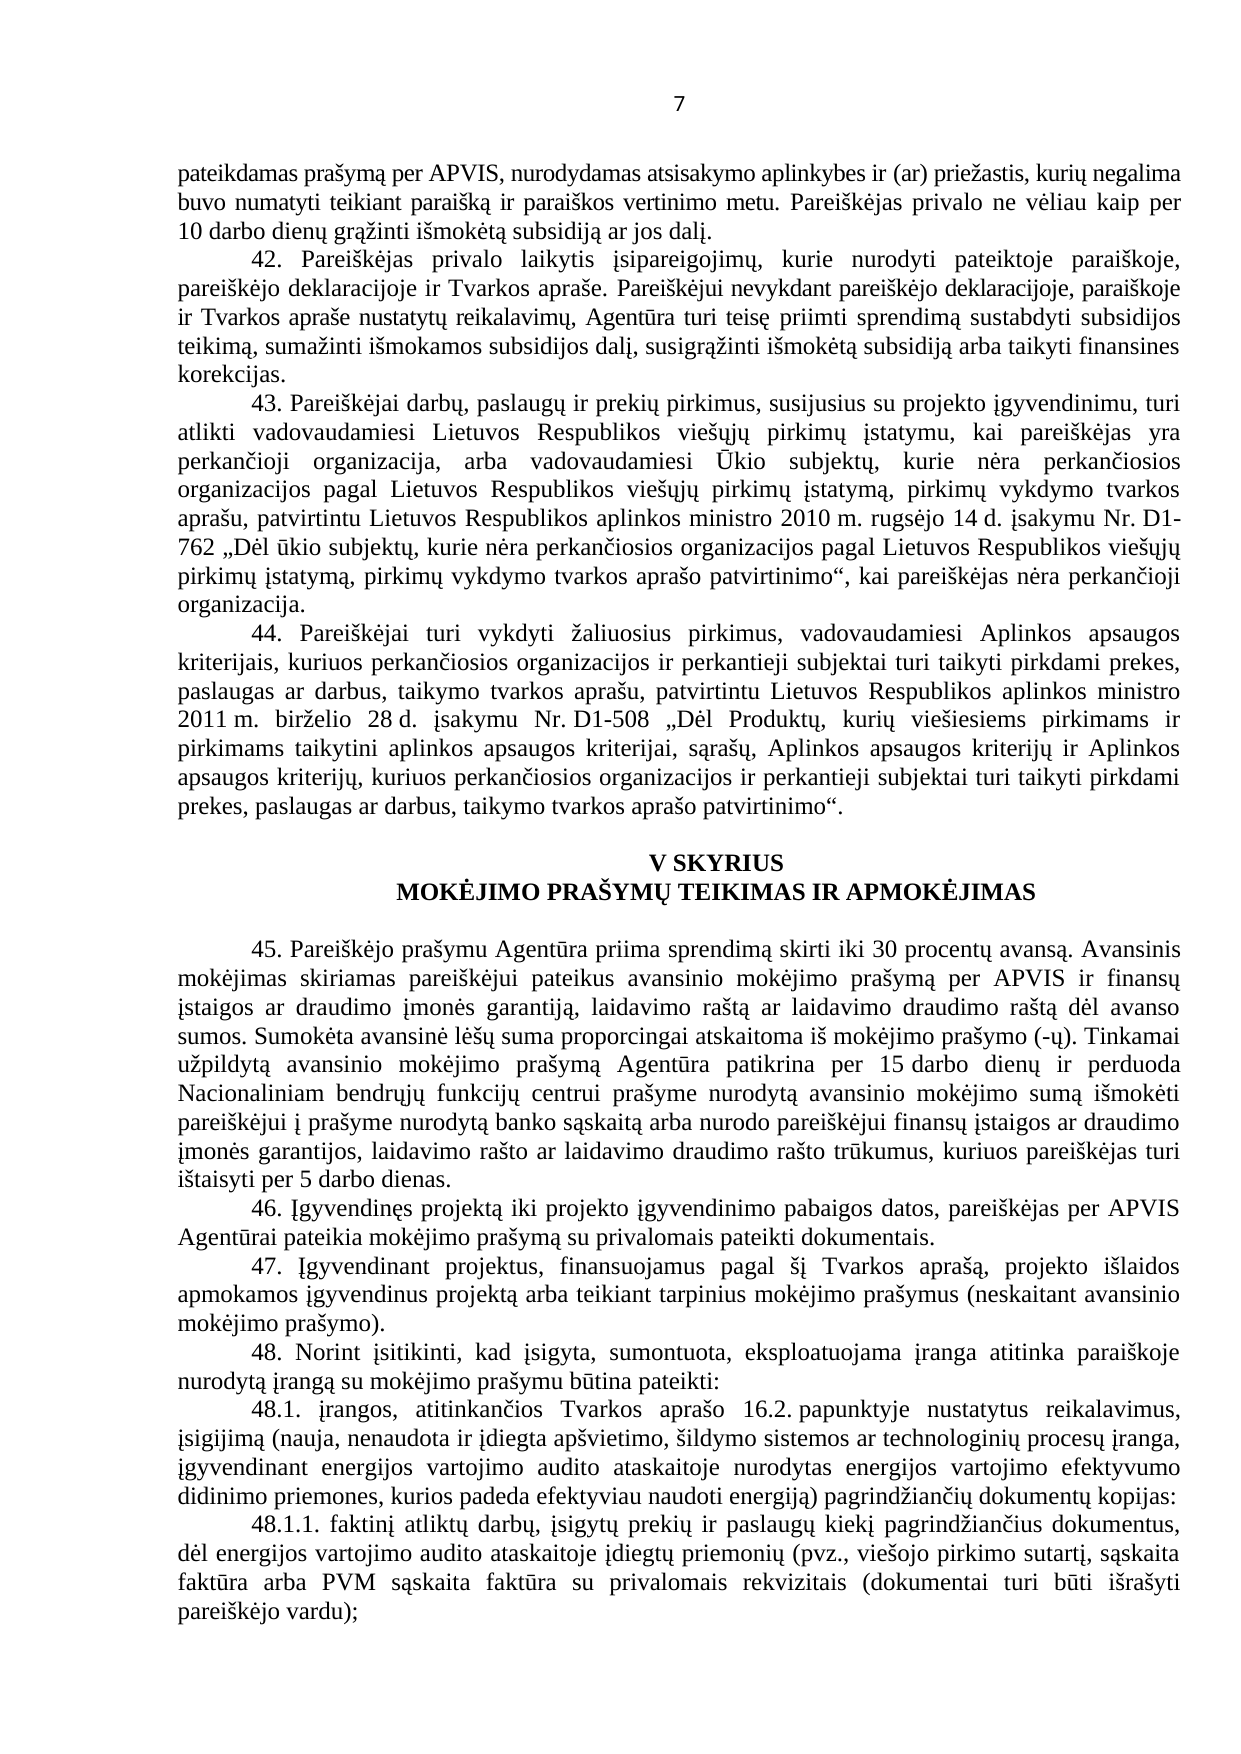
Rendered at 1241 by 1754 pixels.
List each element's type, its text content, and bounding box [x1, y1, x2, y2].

text 45. Pareiškėjo prašymu Agentūra priima sprendimą skirti iki 30 procentų avansą. Avansinis mokėjimas skiriamas pareiškėjui pateikus avansinio mokėjimo prašymą per APVIS ir finansų įstaigos ar draudimo įmonės garantiją, laidavimo raštą ar laidavimo draudimo raštą dėl avanso sumos. Sumokėta avansinė lėšų suma proporcingai atskaitoma iš mokėjimo prašymo (-ų). Tinkamai užpildytą avansinio mokėjimo prašymą Agentūra patikrina per 15 darbo dienų ir perduoda Nacionaliniam bendrųjų funkcijų centrui prašyme nurodytą avansinio mokėjimo sumą išmokėti pareiškėjui į prašyme nurodytą banko sąskaitą arba nurodo pareiškėjui finansų įstaigos ar draudimo įmonės garantijos, laidavimo rašto ar laidavimo draudimo rašto trūkumus, kuriuos pareiškėjas turi ištaisyti per 5 darbo dienas. [177, 934, 1181, 1193]
text 43. Pareiškėjai darbų, paslaugų ir prekių pirkimus, susijusius su projekto įgyvendinimu, turi atlikti vadovaudamiesi Lietuvos Respublikos viešųjų pirkimų įstatymu, kai pareiškėjas yra perkančioji organizacija, arba vadovaudamiesi Ūkio subjektų, kurie nėra perkančiosios organizacijos pagal Lietuvos Respublikos viešųjų pirkimų įstatymą, pirkimų vykdymo tvarkos aprašu, patvirtintu Lietuvos Respublikos aplinkos ministro 2010 m. rugsėjo 14 d. įsakymu Nr. D1-762 „Dėl ūkio subjektų, kurie nėra perkančiosios organizacijos pagal Lietuvos Respublikos viešųjų pirkimų įstatymą, pirkimų vykdymo tvarkos aprašo patvirtinimo“, kai pareiškėjas nėra perkančioji organizacija. [177, 388, 1181, 618]
text 47. Įgyvendinant projektus, finansuojamus pagal šį Tvarkos aprašą, projekto išlaidos apmokamos įgyvendinus projektą arba teikiant tarpinius mokėjimo prašymus (neskaitant avansinio mokėjimo prašymo). [177, 1251, 1181, 1337]
text MOKĖJIMO PRAŠYMŲ TEIKIMAS IR APMOKĖJIMAS [177, 877, 1181, 906]
text V SKYRIUS [177, 848, 1181, 877]
text pateikdamas prašymą per APVIS, nurodydamas atsisakymo aplinkybes ir (ar) priežastis, kurių negalima buvo numatyti teikiant paraišką ir paraiškos vertinimo metu. Pareiškėjas privalo ne vėliau kaip per 10 darbo dienų grąžinti išmokėtą subsidiją ar jos dalį. [177, 158, 1181, 244]
text 48.1. įrangos, atitinkančios Tvarkos aprašo 16.2. papunktyje nustatytus reikalavimus, įsigijimą (nauja, nenaudota ir įdiegta apšvietimo, šildymo sistemos ar technologinių procesų įranga, įgyvendinant energijos vartojimo audito ataskaitoje nurodytas energijos vartojimo efektyvumo didinimo priemones, kurios padeda efektyviau naudoti energiją) pagrindžiančių dokumentų kopijas: [177, 1394, 1181, 1509]
text 42. Pareiškėjas privalo laikytis įsipareigojimų, kurie nurodyti pateiktoje paraiškoje, pareiškėjo deklaracijoje ir Tvarkos apraše. Pareiškėjui nevykdant pareiškėjo deklaracijoje, paraiškoje ir Tvarkos apraše nustatytų reikalavimų, Agentūra turi teisę priimti sprendimą sustabdyti subsidijos teikimą, sumažinti išmokamos subsidijos dalį, susigrąžinti išmokėtą subsidiją arba taikyti finansines korekcijas. [177, 244, 1181, 388]
text 46. Įgyvendinęs projektą iki projekto įgyvendinimo pabaigos datos, pareiškėjas per APVIS Agentūrai pateikia mokėjimo prašymą su privalomais pateikti dokumentais. [177, 1193, 1181, 1251]
text 44. Pareiškėjai turi vykdyti žaliuosius pirkimus, vadovaudamiesi Aplinkos apsaugos kriterijais, kuriuos perkančiosios organizacijos ir perkantieji subjektai turi taikyti pirkdami prekes, paslaugas ar darbus, taikymo tvarkos aprašu, patvirtintu Lietuvos Respublikos aplinkos ministro 2011 m. birželio 28 d. įsakymu Nr. D1-508 „Dėl Produktų, kurių viešiesiems pirkimams ir pirkimams taikytini aplinkos apsaugos kriterijai, sąrašų, Aplinkos apsaugos kriterijų ir Aplinkos apsaugos kriterijų, kuriuos perkančiosios organizacijos ir perkantieji subjektai turi taikyti pirkdami prekes, paslaugas ar darbus, taikymo tvarkos aprašo patvirtinimo“. [177, 618, 1181, 819]
text 48. Norint įsitikinti, kad įsigyta, sumontuota, eksploatuojama įranga atitinka paraiškoje nurodytą įrangą su mokėjimo prašymu būtina pateikti: [177, 1337, 1181, 1394]
text 48.1.1. faktinį atliktų darbų, įsigytų prekių ir paslaugų kiekį pagrindžiančius dokumentus, dėl energijos vartojimo audito ataskaitoje įdiegtų priemonių (pvz., viešojo pirkimo sutartį, sąskaita faktūra arba PVM sąskaita faktūra su privalomais rekvizitais (dokumentai turi būti išrašyti pareiškėjo vardu); [177, 1509, 1181, 1624]
